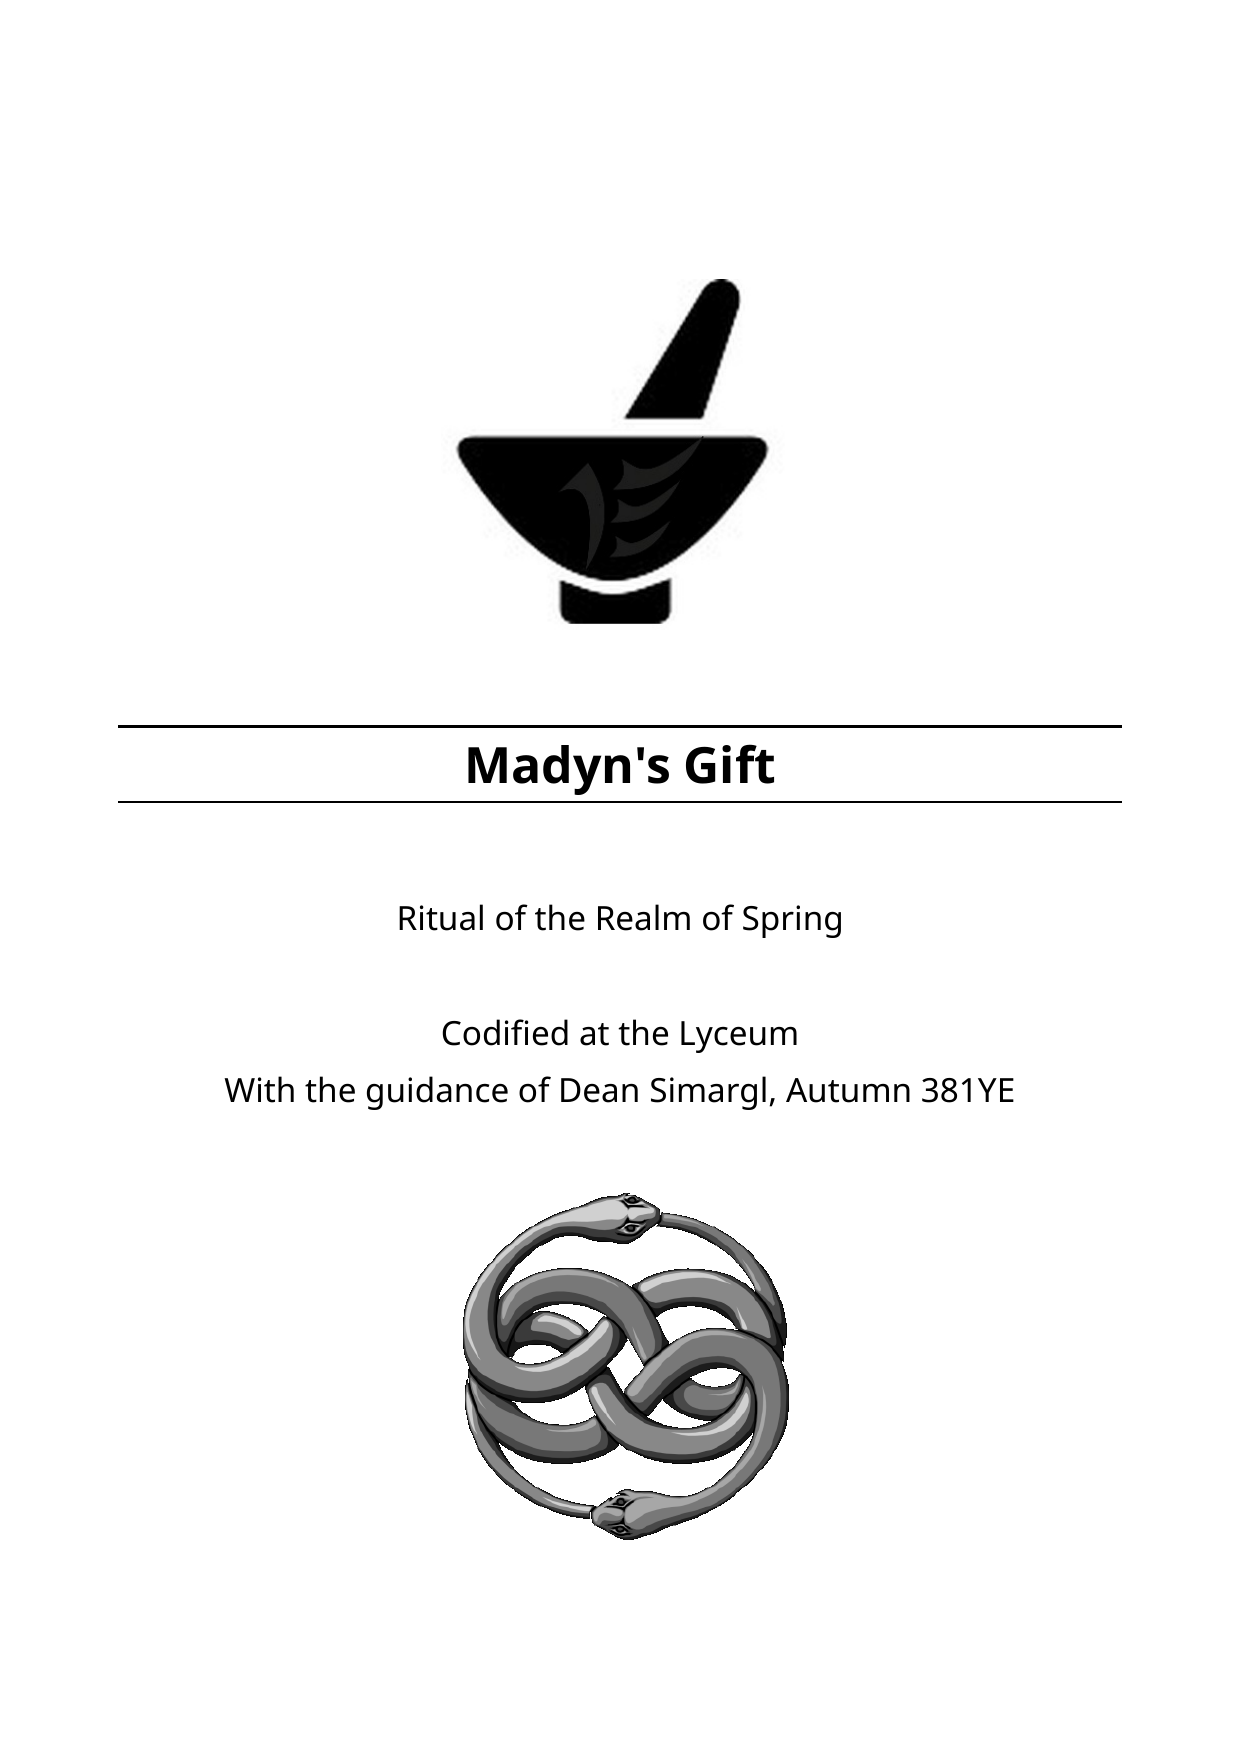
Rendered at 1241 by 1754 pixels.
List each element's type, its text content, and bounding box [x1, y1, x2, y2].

picture [441, 279, 785, 634]
text Ritual of the Realm of Spring [118, 895, 1122, 940]
text Madyn's Gift [118, 728, 1122, 801]
text With the guidance of Dean Simargl, Autumn 381YE [118, 1066, 1122, 1112]
text Codified at the Lyceum [118, 1009, 1122, 1055]
